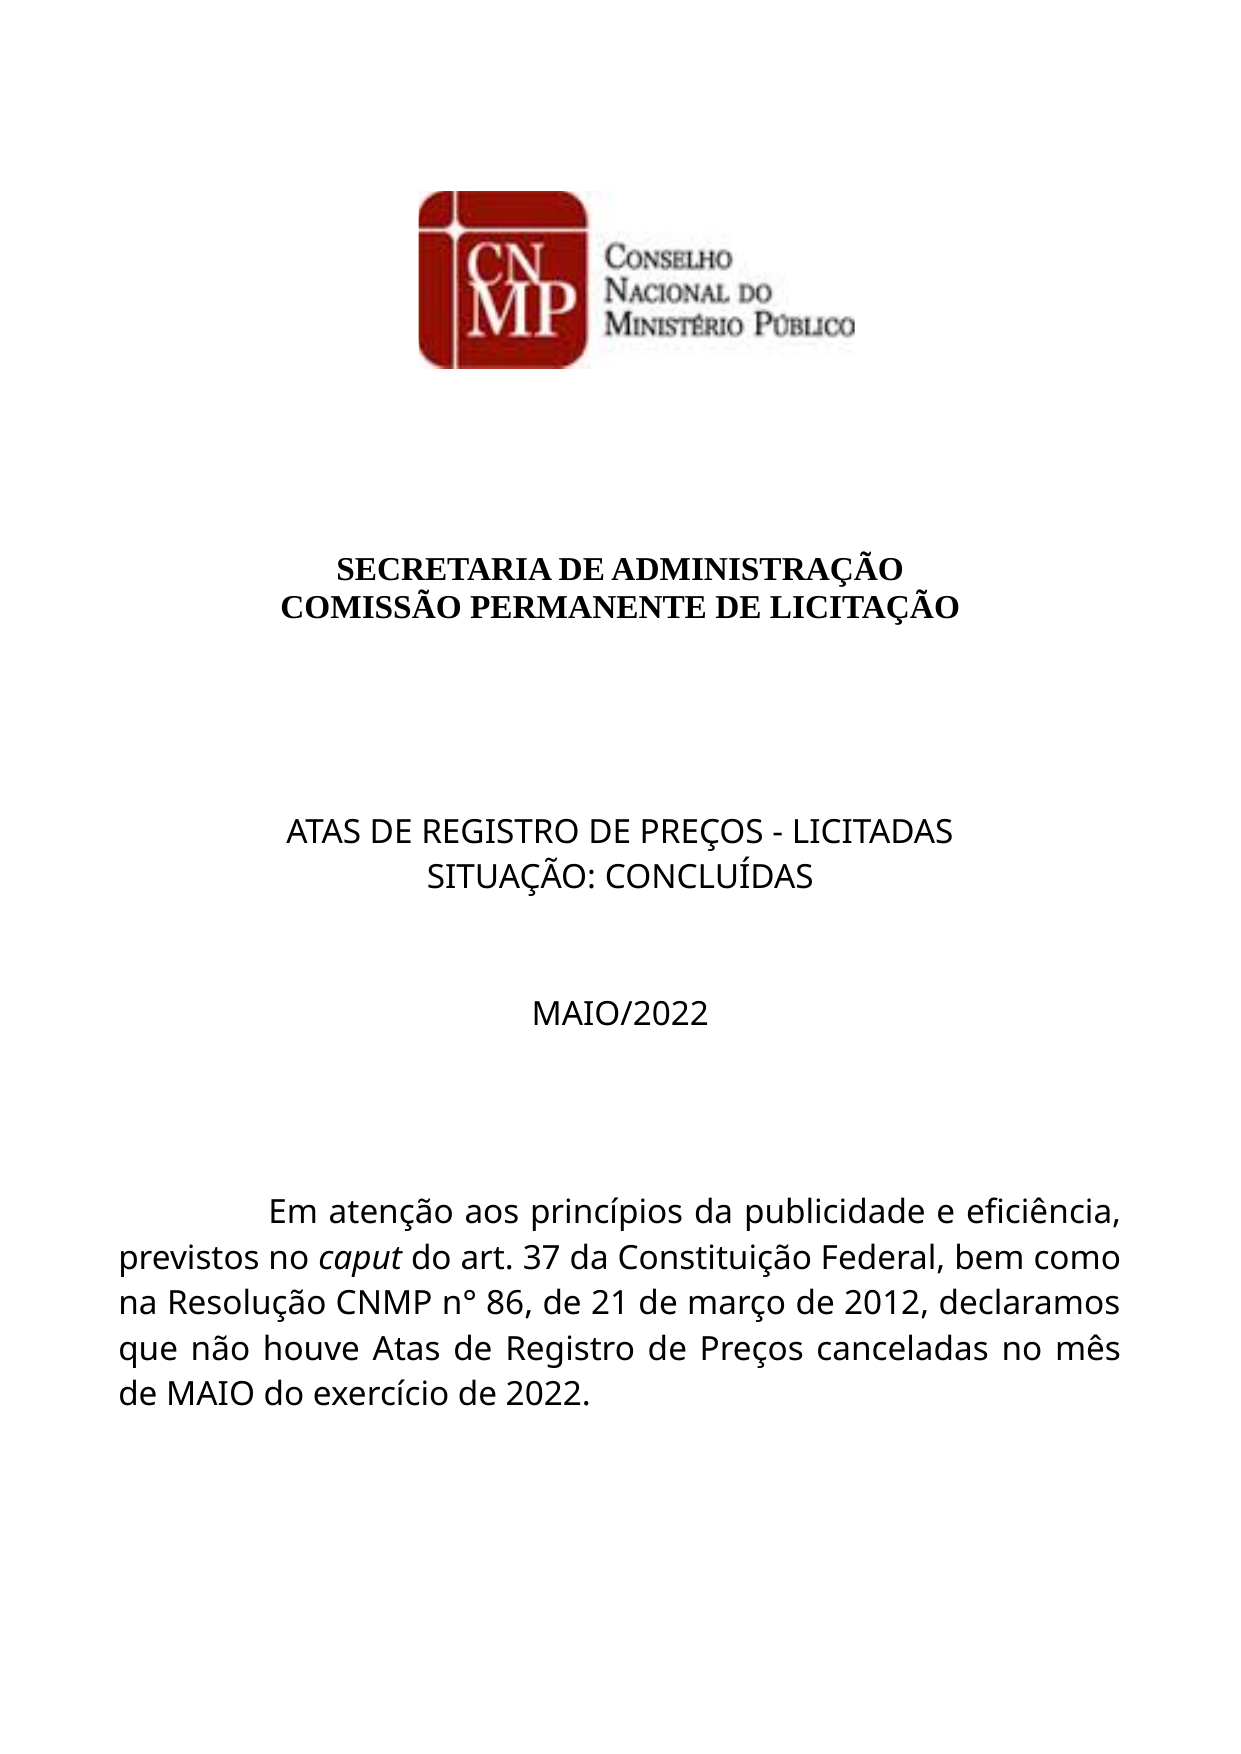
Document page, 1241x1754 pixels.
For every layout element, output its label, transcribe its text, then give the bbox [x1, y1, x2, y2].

text COMISSÃO PERMANENTE DE LICITAÇÃO [118, 588, 1122, 626]
text ATAS DE REGISTRO DE PREÇOS - LICITADAS [118, 808, 1122, 853]
text Em atenção aos princípios da publicidade e eficiência, previstos no caput do art. 37 da Constituição Federal, bem como na Resolução CNMP n° 86, de 21 de março de 2012, declaramos que não houve Atas de Registro de Preços canceladas no mês de MAIO do exercício de 2022. [118, 1188, 1122, 1415]
text SECRETARIA DE ADMINISTRAÇÃO [118, 549, 1122, 588]
text SITUAÇÃO: CONCLUÍDAS [118, 853, 1122, 898]
text MAIO/2022 [118, 989, 1122, 1035]
